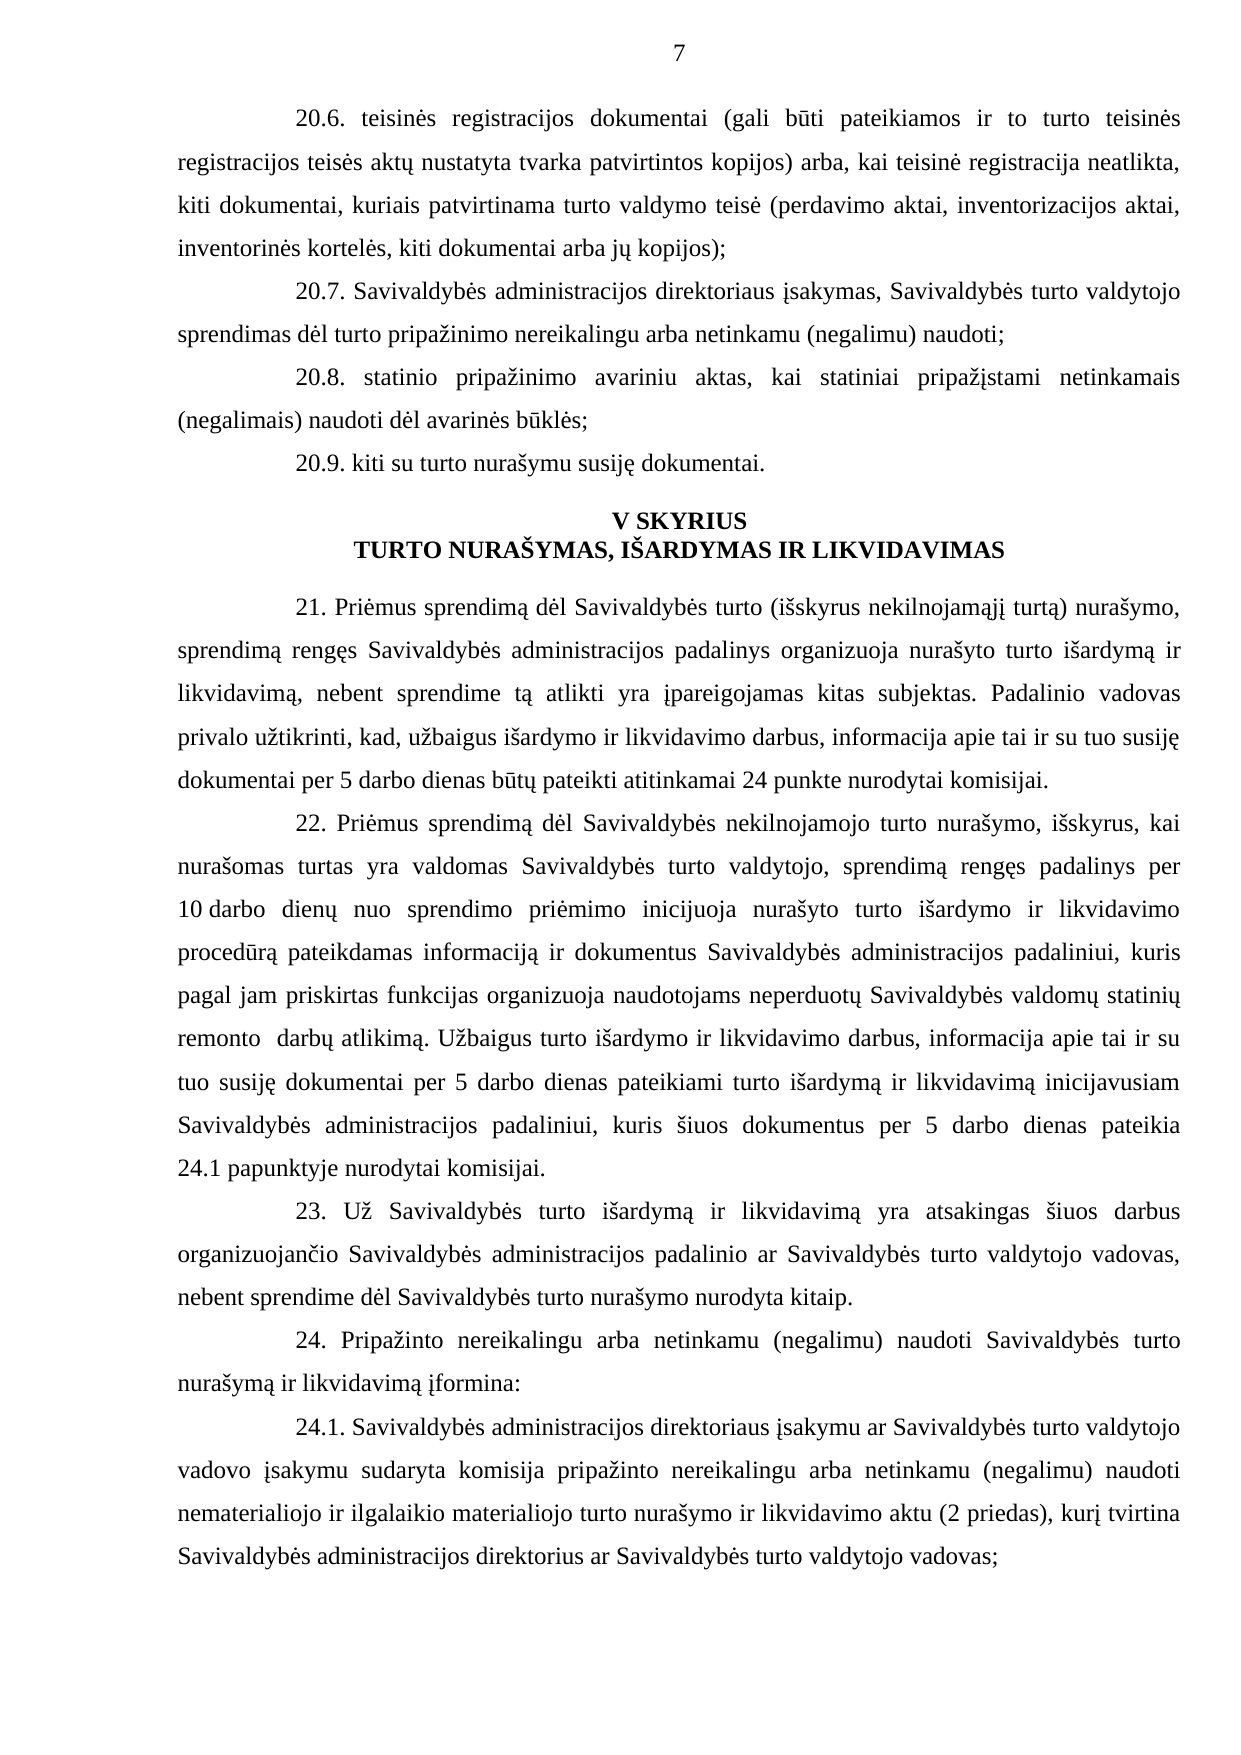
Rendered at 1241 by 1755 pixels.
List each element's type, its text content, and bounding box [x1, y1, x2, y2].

text 22. Priėmus sprendimą dėl Savivaldybės nekilnojamojo turto nurašymo, išskyrus, kai nurašomas turtas yra valdomas Savivaldybės turto valdytojo, sprendimą rengęs padalinys per 10 darbo dienų nuo sprendimo priėmimo inicijuoja nurašyto turto išardymo ir likvidavimo procedūrą pateikdamas informaciją ir dokumentus Savivaldybės administracijos padaliniui, kuris pagal jam priskirtas funkcijas organizuoja naudotojams neperduotų Savivaldybės valdomų statinių remonto darbų atlikimą. Užbaigus turto išardymo ir likvidavimo darbus, informacija apie tai ir su tuo susiję dokumentai per 5 darbo dienas pateikiami turto išardymą ir likvidavimą inicijavusiam Savivaldybės administracijos padaliniui, kuris šiuos dokumentus per 5 darbo dienas pateikia 24.1 papunktyje nurodytai komisijai. [177, 808, 1181, 1182]
text 24.1. Savivaldybės administracijos direktoriaus įsakymu ar Savivaldybės turto valdytojo vadovo įsakymu sudaryta komisija pripažinto nereikalingu arba netinkamu (negalimu) naudoti nematerialiojo ir ilgalaikio materialiojo turto nurašymo ir likvidavimo aktu (2 priedas), kurį tvirtina Savivaldybės administracijos direktorius ar Savivaldybės turto valdytojo vadovas; [177, 1412, 1181, 1570]
text 20.9. kiti su turto nurašymu susiję dokumentai. [177, 448, 1181, 477]
text 21. Priėmus sprendimą dėl Savivaldybės turto (išskyrus nekilnojamąjį turtą) nurašymo, sprendimą rengęs Savivaldybės administracijos padalinys organizuoja nurašyto turto išardymą ir likvidavimą, nebent sprendime tą atlikti yra įpareigojamas kitas subjektas. Padalinio vadovas privalo užtikrinti, kad, užbaigus išardymo ir likvidavimo darbus, informacija apie tai ir su tuo susiję dokumentai per 5 darbo dienas būtų pateikti atitinkamai 24 punkte nurodytai komisijai. [177, 592, 1181, 793]
text V SKYRIUS [177, 506, 1181, 535]
text 24. Pripažinto nereikalingu arba netinkamu (negalimu) naudoti Savivaldybės turto nurašymą ir likvidavimą įformina: [177, 1325, 1181, 1397]
text 20.7. Savivaldybės administracijos direktoriaus įsakymas, Savivaldybės turto valdytojo sprendimas dėl turto pripažinimo nereikalingu arba netinkamu (negalimu) naudoti; [177, 276, 1181, 348]
text 23. Už Savivaldybės turto išardymą ir likvidavimą yra atsakingas šiuos darbus organizuojančio Savivaldybės administracijos padalinio ar Savivaldybės turto valdytojo vadovas, nebent sprendime dėl Savivaldybės turto nurašymo nurodyta kitaip. [177, 1196, 1181, 1311]
text TURTO NURAŠYMAS, IŠARDYMAS IR LIKVIDAVIMAS [177, 535, 1181, 563]
text 20.8. statinio pripažinimo avariniu aktas, kai statiniai pripažįstami netinkamais (negalimais) naudoti dėl avarinės būklės; [177, 362, 1181, 434]
text 20.6. teisinės registracijos dokumentai (gali būti pateikiamos ir to turto teisinės registracijos teisės aktų nustatyta tvarka patvirtintos kopijos) arba, kai teisinė registracija neatlikta, kiti dokumentai, kuriais patvirtinama turto valdymo teisė (perdavimo aktai, inventorizacijos aktai, inventorinės kortelės, kiti dokumentai arba jų kopijos); [177, 103, 1181, 262]
